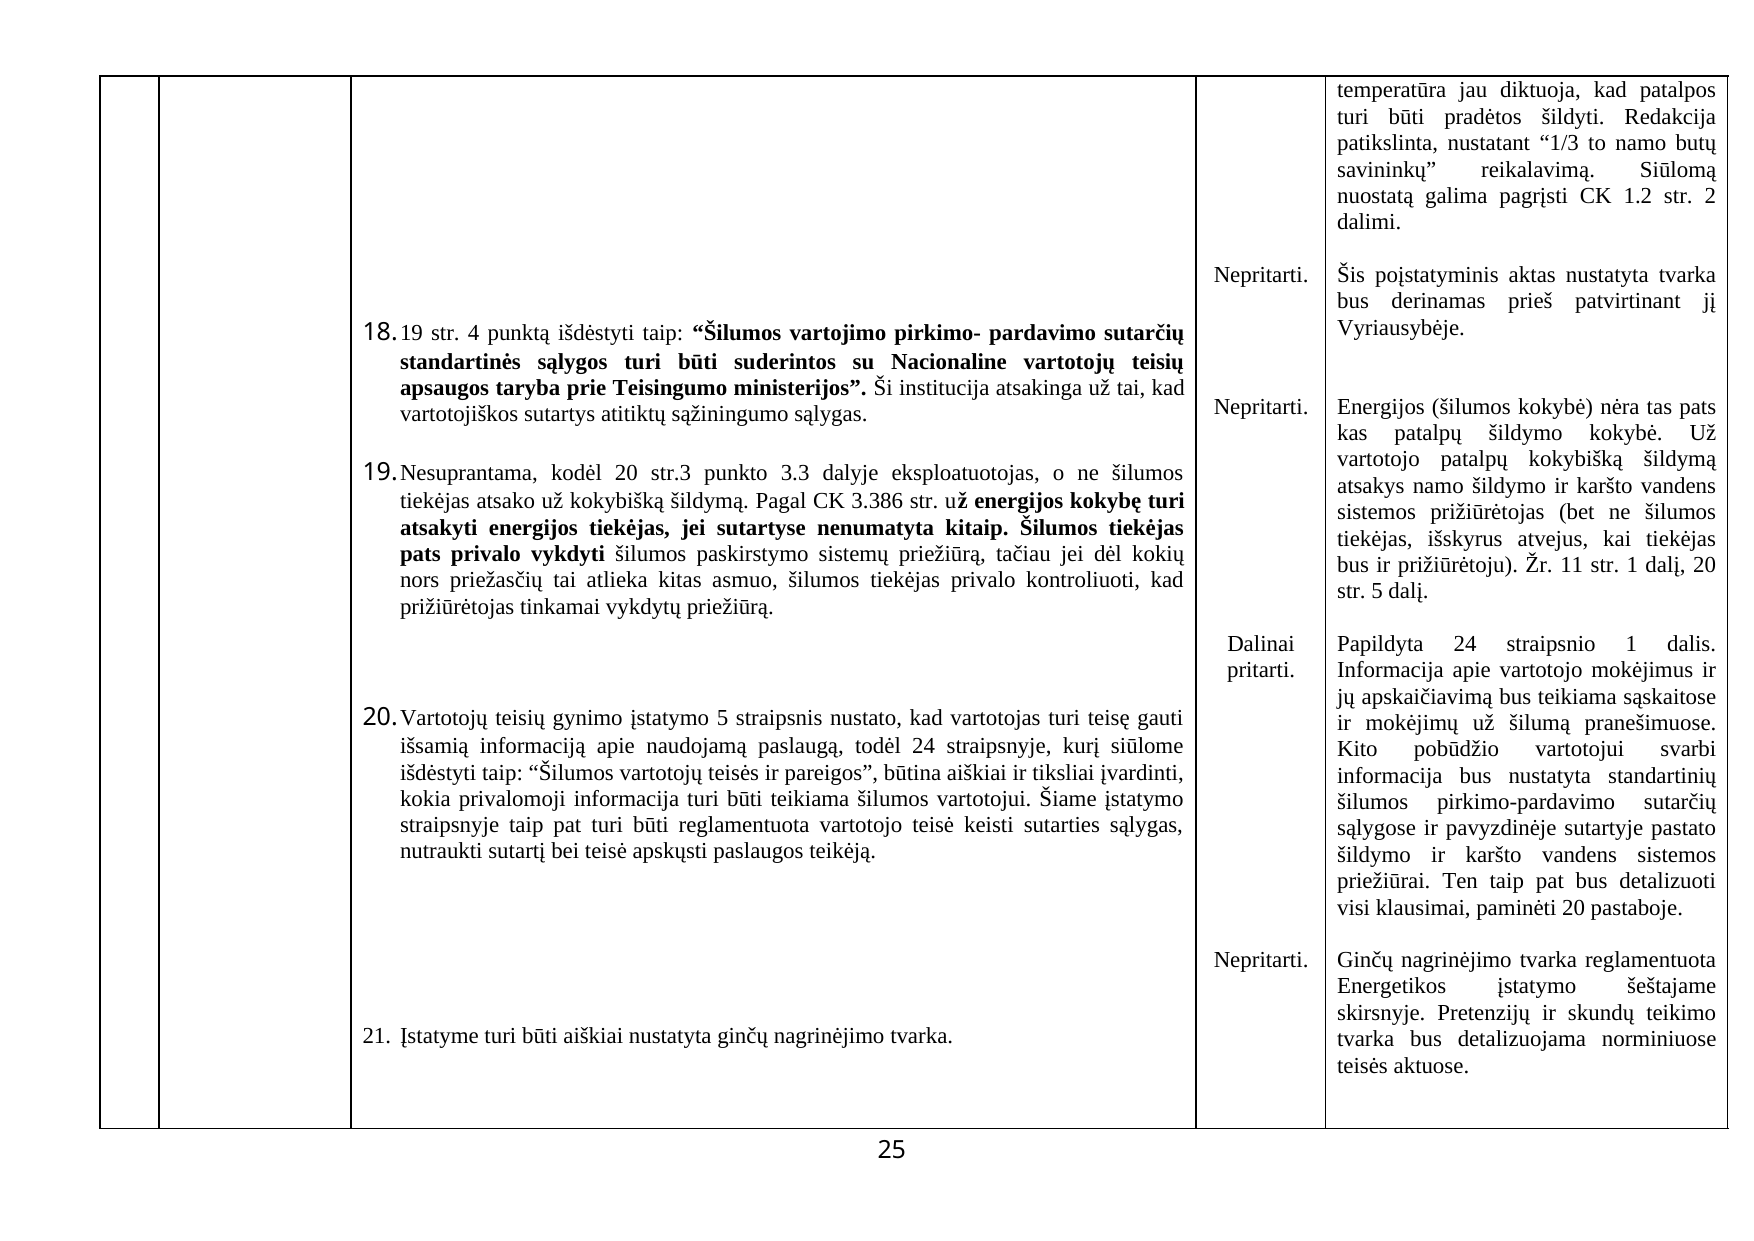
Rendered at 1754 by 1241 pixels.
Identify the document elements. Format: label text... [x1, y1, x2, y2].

table_cell Spaudoje pasirodė informacija, kad Seimas grąžins Vyriausybei pataisyti Šilumos ūkio įstatymo projektą, kadangi iš visuomenės pusės pasirodė prieštaravimai dėl dvinarės kainos, klaidingai vadinamos abonentiniu mokesčiu, įvedimo. Savivaldybės ir šilumos tiekimo įmonės tikisi, kad įstatymo priėmimas nebus stabdomas, kadangi Šilumos ūkio įstatymas gyvybiškai aktualus vartotojams, savivaldybėms ir šilumos tiekėjams.Šiuo metu daugelis labai svarbių vartotojų ir tiekėjų santykių klausimų neišspręsti, jiems trūksta įstatyminio pagrindo. Tai trikdo šilumos tiekimo įmonių darbą, trukdo steigtis daugiabučių namų bendrijoms, delsiama diegti šilumos taupymo priemones. Šilumos ūkio įstatymo projektas buvo rengiamas jau beveik trejus metus, daug kartų svarstytas dalyvaujant įvairių suinteresuotų organizacijų atstovams. Savivaldybių atstovai skambina ir prašo tarpininkauti, kad įstatymo projektas kuo greičiau būtų svarstomas ir priimtas. Įstatymas išspręstų daugelį iki šiolei nesprendžiamų, labai aktualių tiekėjų ir vartotojų santykių klausimų. Visuomenės atstovų ir kai kurių Seimo narių pastabos dėl abonentinio mokesčio įvedimo neturi pagrindo, nes įstatymo projekte net neminima tokia kategorija, kaip abonentinis mokestis ir manome, kad šis klausimas, sukėlęs dalies gyventojų nepasitenkinimą, yra visiškai be reikalo eskaluojamas. Įstatymo projekte rašoma, kad “šilumos ir karšto vandens kainas sudaro energijos ir galios dedamosios”. Minėtos kainos yra įteisintos Valstybinės kainų ir energetikos kontrolės komisijos 1997 m. kovo 27 d. nutarimu Nr.6 patvirtintoje centralizuotos šilumos kainos nustatymo metodikoje. Šioje metodikoje rašoma:”8.3. Juridiniai asmenys ir gyvenamųjų namų bendrijos ir namų savininkai...gali pasirinkti dvinarę arba vienanarę kainą. Taip pat norime atkreipti Jūsų dėmesį, kad asmenys, pasirinkę dvinarę kainą, gaus ne mažesnes kompensacijas, kaip ir esant vienanarei kainai. Taip rašoma “Buto (individualaus gyvenamojo namo) šildymo išlaidų, išlaidų šaltam ir karštam vandeniui kompensavimo gyventojams, turintiems mažas pajamas, įstatymo” 4 straipsnio 3 dalyje (V.Ž., 1999, Nr.36-1062). Prašytume negrąžinti Šilumos ūkio įstatymo projekto Vyriausybei ir nestabdyti jo svarstymo Seimo komitetuose. Šiam mūsų prašymui taip pat pritaria ir jį palaiko Valstybinė kainų ir energetikos kontrolės komisija ir Šilumos tiekėjų asociacija. Karšto vandens tiekimas Įstatymo ketvirtąjį skirsnį būtina papildyti straipsniu „Karšto vandens tiekimas“, kuriame turi būti nurodytos šalto vandens pirkimo sąlygos karštam vandeniui paruošti, nes, perskaičius įstatymo projektą, visiškai neaišku kaip bus parduodamas karštas vanduo. …Nereikia būti specialistu, kad suprastum devinto skirsnio („Šilumos kainos ir tarifai. Sąnaudų apskaita. Investicijos“) 30 straipsnio pirmo punkto nuostatą, kurioje teigiama, kad šilumos ir karšto vandens kainas sudaro šilumos energijos ir galios dedamosios. Tiesa po to lyg tarp kitko pasakoma, kad kainose gali būti ir kitų dedamųjų. Taigi šalto vandens kainos dedamoji gali būti įtraukta į karšto vandens kainą, bet gali ir nebūti. To pasėkoje galima daryti išvadą, kad karštas vanduo gali būti ruošiamas ir tiekiamas vartotojams nesinaudojant šalto vandens tiekimo paslaugomis. Tokių „stebuklų“ dar neteko regėti. Susipažinę su Lietuvos Respublikos Šilumos ūkio įstatymo projektu (2002 10 23), siūlome sekančius papildymus ir pataisymus: 1. Nors įstatymo projekte ir naudojama karšto vandens tiekėjo sąvoka, tačiau įstatyme ji neapibrėžta. Siekiant išspręsti praktikoje neretai iškylantį klausimą, kas atsakingas už nuostolius ir kokybę gaminant karštą vandenį bei atsižvelgiant, kad karšto vandens gamyba ir teikimas yra šilumos ūkio sudėtinė dalis, projekto 2 straipsnyje būtina pateikti karšto vandens tiekėjo sąvoką: Karšto vandens tiekėjas – pastato šildymo ir karšto vandens sistemos eksploatuotojas, parduodantis karštą vandenį vartotojams. Centralizuotai pagaminto karšto vandens tiekėjas yra šilumos tiekėjas. 2. 2 straipsnio 12 punktą papildyti: 12. Pastato šildymo ir karšto vandens sistemos prižiūrėtojas (eksploatuotojas) – fizinis ar juridinis asmuo, atitinkantis nustatytus kvalifikacinius reikalavimus eksploatuoti pastatų šildymo ir karšto vandens sistemas ir teikiantis šių sistemų priežiūros bei šilumos ir karšto vandens tiekimo paslaugas. 3. Įstatymo projekto 2 straipsnio 27 punktą papildyti: 27. Šilumos ūkis – energetikos ūkio sritis, tiesiogiai susijusi su šilumos ir karšto vandens gamyba, perdavimu, tiekimu ir vartojimu. 4. Įstatymo projekto 2 straipsnio 32 punktą išdėstyti taip: 32. Tiekimo-vartojimo riba – vieta šilumos perdavimo vamzdynuose, iki kurios tiekėjas yra atsakingas už šilumos ir (ar) karšto vandens tiekimą. 5. Įstatymo projektą papildyti nauju straipsniu: 13*. Karšto vandens gamybos organizavimas Šaltą vandenį karšto vandens gamybai karšto vandens tiekėjas perka iš šalto vandens tiekėjo. Necentralizuotos karšto vandens gamybos atveju karšto vandens tiekėjas šilumnešį perka iš šilumos tiekėjo. 6. Patikslinti 20 straipsnio 5.3 punktą: 5.3. sutartyse nustatytus šilumos vartotojų patalpų kokybišką šildymą ir tinkamos kokybės karšto vandens pristatymą vartotojams, jeigu šilumos ar karšto vandens tiekėjai į pastato šilumos punktą pristato sutartyse nustatytos kokybės šilumnešį, o centralizuotos karšto vandens gamybos atveju – karštą vandenį. Šilumos įstatymo projekte labai sureikšminamas konkurencijos vaidmuo tarp energijos, kuro tiekėjų bei šilumos gamintojų. Šilumos tiekimo įmonės veikia lokalioje teritorijoje ir turi ryšį su vartotojais toje pačioje teritorijoje sumontuotu šilumos perdavimo tinklu. Atskirais atvejais labai ribotos kuro pasirinkimo galimybės ( pvz. nėra dujotiekio). Vartotojas netenka tokios pasirinkimo laisvės kaip elektros energijos vartotojas. Dėl verslo specifikos ( dideli pradiniai kapitaliniai įdėjimai, ribota veiklos rinka, dideli konkurentų įėjimo į rinką kaštai, mastelio ekonomika), centralizuotas šilumos tiekimo ūkis yra natūrali monopolija. Esant dabartiniai politinei situacijai savivaldybėse, kai dauguma savivaldybių sprendimus priima politiniais motyvais, o nesivadovauja ekonomine logika, šiame straipsnyje nuostata dėl “pagrįstos konkurencijos įteisinimo” gali būti žalinga ir skatinti valdininkų savivalę. Siūlau 1 straipsnio 2 dalies nuostatą 2) išbraukti. Straipsnis 2 Siūlau straipsnį papildyti sąvoka, apibrėžiančia šilumos pirkimo – pardavimo santykius tarp šilumos gamintojo ir šilumos tiekėjo. Straipsnis 3.1 Neaiškus teiginys. Kuro tiekėjai tiesiogiai nekonkuruoja su energijos tiekėjais. Gal norėta apibrėžti konkurenciją tarp centralizuoto šilumos ūkio ir alternatyvių šilumos energijos šaltinių. Siūlau sukonkretinti teiginį bei papildyti 2 Straipsnį energijos bei kuro tiekėjų sąvokomis. Straipsnis 3.2 Nuostata, kad savivaldybių kontroliuojamoms įmonėms nuosavybės teise priklausytų šilumos perdavimo tinklai, kuriais realizuojama ne mažiau 5 GWh per metus šilumos ir ne mažiau kaip 30 procentų gamybos pajėgumų kiekviename tinkle, įskaitant reikalingą šiluminės galios rezervą, pasmerkia savivaldybes ir jų kontroliuojamas įmones eksploatuoti labiausiai nusidėvėjusią šilumos ūkio dalį – šilumos perdavimo tinklą. Šiuo metu daugumos šilumos ūkio įmonių šiluminių trasų techninė būklė yra nepatenkinama, jų amžius vidutiniškai siekia 15 ir daugiau metų. Kai kur nuostoliai trasose iki 30 procentų visos perduodamos energijos. Šio tinklo atnaujinimas ir privalomų 30 procentų šilumos gamybos pajėgumų kiekviename tinkle išlaikymas, įskaitant reikalingą šiluminės galios rezervo priežiūrą ir remontą , pareikalaus žymių investicijų. Šilumos ūkio įmones įmanoma sutvarkyti tik atlikus kompleksinę renovaciją, apimančią šilumos gamybą ir šilumos tiekimą. Dėl blogos finansinės padėties, o taip pat dėl galimų politinių interesų savivaldybės stengsis pirmiausiai patenkinti kai kurių socialinių sluoksnių (mokytojai, medikai) finansinius interesus ir tuo pačiu nepajėgs atlikti šiluminių trasų renovacijos. Reikia tikėtis, kad artimiausiu laikotarpiu šilumos nuostoliai didės ir galutinis vartotojas turės sumokėti už šiluminės energijos nuostolius, o tai lems šilumos tarifo didėjimą. Siūlau nuostatą išbraukti, be to ji prieštarauja įstatymo 1 Straipsnio 1 ir 4 punktams. Straipsnis 4.3 Siūlyčiau tokią šio straipsnio redakciją: “Valstybė (vyriausybė) planuoja bei rekomenduoja savivaldybėms optimalų vietinio biokuro ir atsinaujinančių energijos šaltinių panaudojimą šilumos energijos gamybai.” Straipsnis 8.2 Siūlau išbraukti žodį “gali” ir išdėstyti taip: “Vyriausybė teikia paramą…” arba išbraukti visą punktą. Straipsnis 13.3 Siūlau papildyti punktą ir išdėstyti sekančiai:”Šildymo sezono laikotarpiu butai ir kitos patalpos daugiabučiame name privalo būti šildomi, jeigu to pageidauja bent vienas namo buto savininkas neturintis įsiskolinimų šilumos tiekėjui, o bendras namo įsiskolinimas šilumos tiekėjui neviršija 1/12 už per paskutinius 12 mėnesių tam namui priskaičiuotos piniginės sumos už patiektą šiluminę energiją”. Straipsnis 14.3 Siūlau papildyti punktą ir išdėstyti taip: “Šilumos tiekėjo išlaidas, susijusias su šilumos ir (ar) karšto vandens pateikimo sustabdymu įsiskolinusiam vartotojui, bei išlaidas, susijusias su šilumos ir (ar) karšto vandens pateikimo atnaujinimo vartotojui, pilnai atsiskaičiusiam su šilumos tiekėju, apmoka šis vartotojas.” Straipsnis 20.3 Punktas taisytinas aptariant atvejį kaip bus priimamas sprendimas dėl šildymo ir karšto vandens sistemos eksploatuotojo, jeigu nebūtų daugiabučių namų savininkų bendrijos, o būtų paskirtas administratorius. Straipsnis 30.5 Siūlau punktą išdėstyti taip: “Derindama ir nustatydama bazines kainas, Komisija taiko ne didesnę kaip 9 procentų pelno maržą. Sąvoka “Atsakomybės riba”. Siūlome ją keisti taip: Tiekimo-vartojimo riba – tiekėjo ir vartotojo įrenginių nuosavybės atskyrimo vieta, jei jų tarpusavio sutartyse nenumatyta kitaip. Ši sąvoka, jeigu ji priimtina, turėtų būti vartojama tolimesniame Įstatymo projekto tekste vietoje sąvokos “atsakomybės riba”. Sąvoka “Karštas vanduo”. Vandens temperatūrą neturėtų nustatyti Vyriausybė ar dar kas nors, kadangi šioje srityje yra priimti tarptautiniai higieniniai standartai, kuriuos atkartoja ir mūsų šalyje galiojančios higienos normos. Nesilaikant šių normų galimi susirgimai, kaip daugeliui girdėta legionierių liga. Siūloma formuluotė: Karštas vanduo – geriamasis vanduo, pašildytas iki higienos normomis nustatytos temperatūros, naudojamas buityje bei specialių jo parametrų nereikalaujančiuose technologiniuose procesuose. Sąvoka “Kogeneracinė jėgainė”. Projekte pateikiamas kogeneracinės jėgainės apibrėžimas yra netinkamas, kadangi kogeneracinė jėgainė visų pirma yra technologinių įrenginių visuma. Tokias jėgaines, kaip dabar kompresorines stotis, ateityje turės stambesnės įmonės ar net didelės gydymo ar kitokios paskirties įstaigos, todėl šių žodžių deriniu apibudinti instituciją (įmonę) nepriimtina. Dėl to ir dėl dabar galiojančios techninės sampratos apie kogeneracinę jėgainę siūlome tokį šios sąvokos apibrėžimą: Kogeneracinė jėgainė – technologinių įrenginių kompleksas, skirtas bendrai elektros ir šilumos gamybai. Šiuo įstatymu reglamentuojančioje veikloje kogeneracinės jėgainės pagamintos energijos dominuojančia dalimi laikoma šiluma. Kadangi šiame apibrėžime nelieka sąvokos “kombinuotoji elektros energijos ir šilumos gamyba”, todėl ją siūlome išbraukti iš sąvokų sąrašo (poz. 6). Šiame apibrėžime antrasis sakinys įrašytas, siekiant išvengti piktnaudžiavimo dėl ateityje kogeneracijai numatomos tiekti paramos iš Europos Sąjungos ir respublikinių fondų, nes tokių bandymų kitose šalyse jau yra. Sąvoka “Kombinuotoji elektros energijos ir šilumos gamyba” Siūloma išbraukti (paaiškinimą žr. aukščiau, prie sąvokos “Kogeneracinė jėgainė”.) Sąvoka “Šilumos vartotojo pastato šildymo būdas” Siūloma šią sąvoką išbraukti, kadangi yra kita sąvoka “šildymo būdas” (žr. 15 poz.) , reiškianti tą patį. Be to visiškai nesuprantama, kodėl rašoma “šilumos vartotojo pastato” šildymo būdas, nes svarbu yra aplamai pastato šildymo būdas. Iš kitos pusės žiūrint, kiekvienas pastatas yra šilumos vartotojas, todėl to pabrėžti nėra reikalo. Sąvoka “Pastato šildymo ir karšto vandens sistema” Inžinerinėje praktikoje yra ne tik šildymo ir karšto vandens sistemos, bet ir kitos (vėdinimo, oro kondicionavimo) sistemos, kurios vartoja šilumą. Jų eliminavimas gali sukelti juridinių problemų, todėl siūlome išplėsti šią sąvoką ir apjungti visas minėtas sistemas bendru pavadinimu “pastato šilumos vartojimo sistema”. Tai labiau atitiktų CK 4.82 p. išdėstytus teiginius. Šios sąvokos apibrėžime siūlome padaryti redakcinius pakeitimus. Čia ir kitur, kai kalbama apie karšto vandens gamybą, siūlome rašyti karšto vandens ruošimas, nes taip priimta apibrėžti vandens sušildymo procesą tiek techninėje tiek bendrinėje kalboje. Taip pat, čia ir kitur, reikėtų atsisakyti žodžio “perdavimas” ir vartoti “tiekimas”. Siūloma formuluoti taip: Pastato šilumos vartojimo sistema – techninė sistema skirta pastato patalpų šildymui, vėdinimui, oro kondicionavimui, karšto vandens ruošimui ir tiekimui ar kitiems tikslams tenkinti. Ją sudaro šilumos vartotojo patalpų techninė įranga kartu su funkcionaliai susijusia bendrojo naudojimo įranga. Antrasis sakinys leidžia aiškiau suderinti šio įstatymo ir CK nuostatas dėl bendrojo naudojimo įrangos. Jeigu būtų priimtas šis siūlymas, reikėtų ne tik čia, bet ir kitur įrašyti “šilumos vartojimo sistema” vietoje “šildymo ir karšto vandens sistema”. Sąvoka “Šilumos perdavimas” Vietoje žodžio “perdavimas” siūloma vartoti žodį “tiekimas”. Šiluminėje technikoje , kai sakoma “šilumos perdavimas”, suprantama, kad kalbama apie vieną iš šilumos mainų būdų. Pavyzdžiui,sakoma: šilumos perdavimas per šilumokaičio sienelę” ir pan. Šio Įstatymo projekte tekste taip pat labai dažnai yra vartojamas žodis “tiekimas”, todėl nereikėtų jo kai kur atsisakyti Geriausia tą patį reiškinį vadinti vienodai. Sąvoka “Šilumos perdavimo tinklas” Sąvoka “....perdavimo tinklas” keistina dėl to, kad žodis “perdavimas” čia naudojamas ne pagal priimtą terminologiją ir taip pat todėl, kad CK septinto skirsnio “ Energijos pirkimo – pardavimo sutartys” 6.383 yra sąvoka “energijos tiekimo tinklas”, todėl mes turime turėti būtent tokios sąvokos apibūdinimą. Tai svarbu ir CK 6.387 atžvilgiu, nes “ …už …tinklų, …prietaisų … būklę bei saugų naudojimą atsako … tiekimo įmonė”. Be to, siūloma atsižvelgti į statybos techniniame reglamente “Šilumos tiekimo tinklai ir šilumos punktai” jau esamą formuluotę ir ją priimti tokią: Šilumos tiekimo tinklas – kompleksas įrenginių, susidedančių iš vamzdynų, uždaromųjų ir reguliuojamųjų įtaisų , siurblių, kontrolės ir matavimo prietaisų bei kitų elementų, kuriais šilumnešis iš šilumos šaltinio tiekiamas ir skirstomas vartotojams Sąvoka “Šilumos tiekimas” Sąvokos apibrėžime naudojamas žodis “pristatymas” , kalbant apie šilumą, netinkamas. Galima pristatyti ką nors, kas turi matmenis, pavyzdžiui, litrą vandens, toną anglies ir panašiai, tačiau visuomet sakome “patiekė 3 tūkstančius m3 gamtinių dujų” ir t.t. Todėl čia ir kitur žodį “pristatyti”, kai kalbama apie šilumą ar karštą vandenį, vertėtų keisti žodžiu “tiekti”. 1. Vartotojų teisės Įstatymo straipsnis nurodantis Įstatymo tikslus deklaruoja, kad jis gina vartotojų teises. Tačiau specifiniai straipsniai nurodo, kad pastatų šildymo energijos šaltinius nustato Savivaldybė per miesto Plėtros Planą, ir kad vartotojas norintis atsijungti nuo centralizuotai teikiamos šilumos sistemos turi tik teisę duoti Prašymą. Savivaldybė turi teisę duoti neigiamą atsakymą net tris metus. Demokratinėse valstybėse, kuriose rinkos ekonomika turi dideli vaidmenį, visuomeninės paslaugos kaip visuomeninis transportas, telefonas, elektra, kabelinė televizija, šildymas, ir t.t. yra suteikiama už nustatytą kainą ir vartotojas turi neribotą teisę pirkti arba nepirkti. Tai nereiškia, kad miestai neturi Plėtros Planų, tačiau tie Planai yra sudaromi atsižvelgiant į vartotojų pasirinktas kryptis. Paslaugos, kurios neturi rinkos paklausos miršta, o tos kurios turi paklausą plečiasi. Šilumos įstatymo projekte yra visiškai priešingai: vartotojas turi paklusti Centrinio Planavimo diktatui. Jis ne tik neturi teises pasirinkti šilumos energijos šaltinį, bet net neturi teises gauti normalią sąskaitą: nurodyta kad jis gauna tik "mokėjimo pranešimą", o jeigu nori gauti sąskaitą už tai turi mokėti papildomą mokestį. Įstatymo projekte yra ir daug kitų vartotojo teisių pažeidimų nustatant mokėjimo už paslaugas grafiką, reikalaujamą "išpirką" norint atsijungti (kaip baudžiavos laikais norint tapt laisvu miestelėnu), iki to kad net šildymo sezoną privatiems pastatams (daugiabučiams) nustato meras savo įsakymu nors tai prieštarauja daugiabučių namų įstatymo nuostatoms. Įstatymo projekte nėra jokiu įpareigojimų energetikos tiekėjams (elektros ir dujų tinklams) daugiabučiuose pastatuose teikti tiek galingumo kiek reikia patenkinti gyventojų poreikius. Apie tai plačiau komentuojama po "konkurencijos" antrašte. 2. Konkurencija Įstatymo projektas deklaruoja, kad vienas iš įstatymo tikslų yra "įteisinti pagristą konkurenciją". Tačiau projekto straipsniuose yra nurodyta, kad Savivaldybė nustato zonas šildymo būdams (7 str.), organizuoja tiekimą (9 str.). Kadangi centrinio šildymo, elektros, ir dujų paskirstymo tinklai yra Savivaldybės kontrolėje, tai akivaizdu kad iš tiesu nėra jokios konkurencijos tarp energetikos tiekėju jeigu vartotojas neturi teises pasirinkti ir tiekėjai nėra įstatymiškai įpareigoti atvesti iki buto įvadinio elektros skaitliuko tiek pajėgumo, kad buto savininkas galėtu savo butą apšildyti ir karštą vandenį paruošti naudodamas elektros energiją, jeigu jis to norėtu. Papildomai dar reikia pastebėti, kad įstatymo projekte yra nurodyta kad buto savininkas atsijungęs nuo centrinio šildymo privalo mokėti "rezervines galios mokesti". Tai aiškiai ne konkurenciją skatinantis nuostatas bet konkurenciją draudžiantis žingsnis panaudojant nepriimtinus metodus. Suprantama, kad buto savininkas atsijungęs nuo centrinio šildymo privalo mokėti už bendro naudojimo patalpų šildymą,(tai nustato 22 str.), tačiau kodėl jis privalo dar papildomai mokėti kažkokį "rezervines galios mokestį", kurio nustatymas yra įstatyme net neapibrėžtas? 3. Atsakomybė Viešojo administravimo srityje yra priimta, kad tie, kurie perka apmokamas paslaugas bent kartą per metus gautų auditu patvirtintą finansinę apskaitą iš paslaugų tiekėjo. Įstatymo projekte yra deklaruojama, kad vienas iš įstatymo tikslų yra "didinti efektyvumą". Tačiau projekte visiškai nieko nekalbama apie specifinius įpareigojimus tiekėjui duoti finansinę apskaitą vartotojams, arba nustatytas ribas kiek iš vartotojo sumokėtų mokesčių privaloma investuoti gerinant šilumos trasų terminę izoliaciją, kokį procentą galima išleisti ant "administracinių išlaidų", arba kiek kombinuotos gamybos (elektra ir šiluma) išlaidų turi būti priskirta elektros komponentui ir kiek šilumai. Be tokių specifinių kriterijų yra per daug plačios galimybės manipuliuoti skaičiais šilumos vartotojų nenaudai. Bendrai paėmus įstatymo projektas kalba tik apie vartotojo atsakomybę mokėti, bet nieko nekalba apie tiekėjo atsakomybę vartotojui. Gaunasi įspūdis, kad projekto autoriai buvo šilumos ūkis ir Vilniaus savivaldybė, nes visas projektas akcentuoja tik jų interesus. 4. Papildomos pastabos Įstatymo projekte yra naudojama išraiška "jungtines veiklos sutarties partneriai". Tai teisiškai netikslu: daugiabučio namo butų savininkai sudarydami jungtinės veiklos sutartį neįsipareigoja kaip "partneriai". Partnerystės sutartis verslo tikslais reškia, kad kiekvienas partneris teisiškai atsako už kiekvieno kito partnerio veiksmus ir finansinius įsipareigojimus (nebent partnerystės sutartyje yra nustatyta kitaip). Tuo tarpu daugiabučiame pastate atskirų patalpų savininkai kiekvienas atsako už save. Projekto 20 straipsnis nurodo kad pastato šildymo sistemos eksploatuotojas "remontuoja šilumos ir karšto vandens apskaitos prietaisus" bei "paskirsto pastate suvartotą šilumos kiekį vartotojams". Tai nepriimtina: apskaitos prietaisų priežiūra yra tiekėjo atsakomybė. Sąskaitų išdavimas yra taip pat tiekėjo atsakomybė panaudojant paskirstymo formulę, kurią nustato savininkai paprasta balsu dauguma vadovaujantis Daugiabučių Namų Bendrijų Įstatymo nustatyta tvarka. Įstatymo projekte vartotojų teisėms apsaugoti nėra tinkamo mechanizmo: projektas nurodo, kad Valstybinė Konkurencijos ir Vartotojų Teisių Gynimo Tarnyba turi tik teisę gauti informaciją ir teikti pasiūlymus Savivaldybei. Tai nepriimtina, nes paslaugų tiekėjas negali būti ir vartotojų teisių gynėjas. Įstatymas turėtu Valstybinei konkurencijos ir Vartotojų Teisių Gynimo Tarnybai suteikti autoritetą spręsti visus ginčus tarp Savivaldybes/šilumos/energetikos tiekėjo ir vartotojo, ir nustatyti, kad Tarnybos sprendimai yra privalomi visoms pusėms. Energetikos Kainų Kontrolės Komisija turi atsakomybę autoritetingai kalbėti apie kainas. Apie konkurenciją ir vartotojų teises turi turėti pilnus įgaliojimus Vartotojų Teisių Gynimo Tarnyba. Pakeisti 20 str. 4-os dalies formuluotę ir išdėstyti ją taip: 4. Šilumos tiekėjas gali būti ir daugiabučio namo, kurio butų ir kitų patalpų savininkams jis tiekia šilumą, šildymo ir karšto vandens sistemos eksploatuotojas, jeigu savininkai taip nusprendžia. Šiuo atveju daugiabučio namo šildymo ir karšto vandens sistemos eksploatavimo sutartis sudaroma atskirai nuo šilumos ir karšto vandens vartojimo pirkimo pardavimo sutarčių. Papildyti 24 str. 3-ia dalimi ir suformuluoti ją taip: Sutartyse nustatyta tvarka reikšti pretenzijas šilumos ir karšto vandens tiekėjui už patiektą nekokybišką šilumą ar karštą vandenį. Asociacija “Lietuvos butų ūkis” išnagrinėjo šilumos įstatymo projektą ir siūlo: 3 straipsnis. Konkurencija šilumos ūkyje. Sąvoka „karšto vandens tiekėjas“ įstatymo projekto 2 straipsnio sąvokose nėra išaiškinta, todėl šios sąvokos naudojimas yra neaiškus. 20 straipsnis. Pastatų šildymo ir karšto vandens sistemų priežiūra. Vadovaujantis Civilinio kodekso 4.84 straipsniu, jeigu butų ir kitų patalpų savininkai neįsteigia bendrijos arba nesudaro jungtinės veiklos sutarties, skiriamas bendrojo naudojimo objektų administratorius, kuris administruoja šio kodekso 4.240 straipsnio pagrindu. Administratorius privalo valdyti, tinkamai prižiūrėti, remontuoti ir kitaip tvarkyti bendrojo naudojimo objektus, inžinerinę įrangą, tame tarpe ir šildymo bei karšto vandens sistemas. Vadovaujantis Lietuvos Respublikos Vyriausybės 2002 m. gegužės 22 d. nutarimu Nr. 752 patvirtintais administravimo nuostatais, administratorius vykdo bendrojo naudojimo objektų nuolatinę priežiūrą. Jis taip pat turi teisę samdyti kitą įmonę, bet ne šilumos tiekėjas tai vykdo. Šio straipsnio p. 2 nuostatos prieštarauja Civilinio Kodekso ir minėto nutarimo nuostatoms. Bendrojo naudojimo objektai (tame tarpe inžinerinė įranga) – tai butų savininkų bendroji dalinė nuosavybė. Tiekėjui priklauso prekės tiekimo (pardavimo) funkcijos, bet ne butų savininkų turto priežiūra prievartos būdu. Šios nuosavybės valdymas nustatytas Civilinio Kodekso 4.82, 4.84 ir 4.85 straipsnių nuostatomis. Priežiūrą vykdančios įmonės yra sudarę su butų savininkais bendrajai inžinerinei įrangai prižiūrėti sutartis nuo 1991 m., o tai reiškia, kad butų savininkai yra išreiškę valią dėl bendrojo naudojimo inžinerinės įrangos naudojimo, išlaikymo. Sprendimai dėl bendrojo naudojimo objektų valdymo ir naudojimo priimami savininkų balsų dauguma, bet ne tiekėjo nuorodomis. Įvertinus vartotojų interesus ir teises, butų savininkai patenka į monopolistų rankas, kai pats tiekėjas parduoda ir pats reguliuoja tiekimo sistemas daugiabučiame name, nelieka jokios kontrolės. Visada teisus bus tiekėjas, kuris suinteresuotas parduoti kuo daugiau šilumos energijos. Niekas nesugebės apginti vartotojų (buitinių abonentų) interesų. 4 punkto „pristatymo sutarties“ sąvoka neaiški. Turėtų būti vartojimo pirkimo – pardavimo sutartis tarp tiekėjo ir vartotojo. 28 straipsnis. Savavališkas atsijungimas. Šilumos vartotojai, kurie savo įrenginius atjungia nuo šilumos tiekimo sistemos, pažeisdami šio Įstatymo nustatytą tvarką, išlieka šios sistemos tiekiamos šilumos vartotojais. Jeigu vartotojas atsijungė savo įrenginius ir naudojasi kitu šildymo būdu, nevartoja šilumos energijos, jos neperka, o vartoja kitą šilumos rūšį, jis ir yra vartojamos šilumos vartotojas. Koks tikslas jį laikyti šios sistemos vartotoju, jei nesinaudojama paslauga arba preke, tokiomis nuostatomis pažeidžiamos vartotojų teisės. Už vartotojų savavališkus veiksmus galima būtų administracinėmis baudomis bausti, bet ne laikyti prievarta vartotojais. Įstatymo projektas prieštarauja Civilinio Kodekso 4.72 –4.92 straipsnių nuostatoms ir kitiems norminiams dokumentams, todėl prašome atsižvelgti į išdėstytas pastabas bei pasiūlymus ir pakeisti arba patikslinti minimus įstatymo projekto straipsnius. Teikiame šias pastabas ir pasiūlymus: Pastebime, kad nėra išlaikyta logiška teisinio dokumento struktūra - nurodžius pagrindinius įstatymo tikslus, vėliau reikėtų dėstyti kiekvieno tikslo įgyvendinimo metodiką. Iš 6 paminėtų tikslų detalizuotas tik 2-as punktas - “pagrįstos konkurencijos įgyvendinimas šilumos ūkyje”. Visiškai nėra aprašyta, kaip bus ginamos šilumos vartotojų teisės, kokia valstybinė institucija vykdys šilumos sektoriaus valstybinę kontrolę, kokia tvarka bus nagrinėjami vartotojų skundai. Įstatymo projektas neatitinka LR Vyriausybės 2001 m. gruodžio 3 d. nutarimu Nr. 1439 patvirtintai LR šilumos įstatymo koncepcijai, kurios 6 p. nustato, kad šilumos ūkio įstatyme “Numatoma praplėsti šilumos vartotojų teises, suteikti jiems daugiau laisvės ir galimybių rinktis”. Nors 1 str. 1 dalis nustato, jog šilumos įstatymas turėtų reglamentuoti šilumos ūkio subjektų santykius su vartotojais, tarpusavio ryšius ir atsakomybę, tačiau įstatymo projekte nėra nustatyti šilumos tiekėjų įsipareigojimai šilumos vartotojams ir atsakomybė už jų nesilaikymą ar netinkamą sutarčių vykdymą ir kt., o tai pažeidžia sutarties šalių teisių ir pareigų pusiausvyrą, kuri yra nesąžininga vartotojo atžvilgiu (CK6.188 str). Įstatymo projektas nenustato reikalavimų šilumos (paslaugos) kokybei. Siūlome įvardinti konkrečią įstaigą ( t.y. Valstybinę kainų ir energetikos komisija), kuri nustatys tokius reikalavimus bei vykdys jų kontrolę. Siūlome 1 straipsnio 2 dalies 1 punktą išdėstyti taip: Užtikrinti patikimos ir kokybiškos paslaugos tiekimą šilumos vartotojams. Vartotojui aktualu ne pats procesas, bet rezultatas. 1 str. 2 dalies 2 punktą siūlome išdėstyti taip: Konkurencijos ir privataus kapitalo dalyvavimo skatinimas ekonominiam efektyvumui didinti, kadangi ir pagrindinis teisės aktas energetikos sektoriuje – Energetikos įstatymas, numato šiuos ekonominio efektyvumo skatinimo būdus. Paskutinėje Šilumos ūkio įstatymo redakcijoje siūloma riboti konkurenciją šilumos sektoriuje savivaldybių šilumos ūkio plėtros planais. Tai prieštarauja ne tik Energetikos įstatymo, Konkurencijos įstatymo , bet ir LR Konstitucijos 46 str. 4 dalies nuostatoms, kurios draudžia monopolizuoti gamybą ir rinką bei saugo sąžiningos konkurencijos laisvę. Siūlome papildyti 2 str. sąvokų aprašymą šiomis sąvokomis: Šilumos ūkio subjektai, šilumos vartotojų teises ginančios organizacijos, bendro naudojimo objektų administratorius. Šilumos ūkio subjektu taip pat turi būti įvardintas ir šilumos ūkio veiklos užsakovas – vartotojas, kurio interesus atstovauja vartotojų organizacijos. Šilumos vartotojų teises ginančios organizacijos – tai nevyriausybinės vartotojų organizacijos, ginančios šilumos vartotojų interesus. Kadangi 5 straipsnio pavadinimas visai neatspindi išdėstyto teksto turinio, šio straipsnio pavadinimą siūlome išdėstyti taip: Šilumos vartotojų interesus atstovaujančių organizacijų teisės. 5 str. dalys turėtų būti šios: 1 dalis. Šilumos vartotojų teises ginančios organizacijos bei institucijos turi teisę gauti iš šilumos tiekėjų informaciją apie šilumos tiekėjo veiklą, susijusią su vartotojų teisių gynimu. (Pateikta redakcija suteiks teisę iš šilumos tiekėjų gauti informaciją apie vartotojų nusiskundimus, kurie turi būti fiksuojami pačioje įmonėje). 2 dalis. Savivaldybių kontroliuojamose šilumos tiekimo įmonėse sudaromos stebėtojų tarybos. Šilumos tiekėjas pasiūlo šilumos vartotojų teises ginančioms organizacijoms ir institucijoms skirti savo atstovus į šių įmonių stebėtojų tarybas. (Įstatyme reikėtų minėti realias institucijas, o ne menamas. Šiuo metu tokios stebėtojų tarybos nėra įteisintos). 3dalis. Nacionalinės šilumos vartotojų organizacijos dalyvauja Šilumos tarybos veikloje. Tai vartotojų organizacijų – šilumos ūkio subjekto, teisė. 4dalis. Vartotojų organizacijos dalyvauja savivaldybių šilumos ūkio plėtros planų rengime. Jei nepavyks išvengti šių planų, tai labai svarbu, kad ir vartotojų organizacijos savivaldybių lygyje atstovautų vartotojų interesus rengiant šiuos planus. 6 straipsnio aprašymas, kuriame nurodoma, kas bus kviečiamas dalyvauti Šilumos tarybos darbe, lieka nesuprantama, kas yra institucijos, tiesiogiai susijusios su šilumos ūkiu. Siūlome aiškiai įvardinti, kad tarybos darbe dalyvaus šilumos ūkio subjektai. 7 str. 4 punkto žodžius “šilumos vartotojai” būtina pakeisti į “šilumos vartotojų teises ginančios organizacijos”. 4 skirsnio 9 str.žodį “organizuoja” siūlome pakeisti į”užtikrina”. 12 str.3 punktą siūlome suderinti su Buhalterinės apskaitos pagrindų įstatymo nuostatomis, nesuteikiant savivaldybėms teisės vietoje sąskaitų gyventojams siųsti pranešimus. Tai labai svarbi sąlyga, leidžianti vartotojams kontroliuoti pateikiamų sumų skaidrumą. 13 str. 3 punkto žodžius “bent vienas” būtina pakeisti į “paprasta dauguma”. 19 str. 4 punktą išdėstyti taip: “Šilumos vartojimo pirkimo- pardavimo sutarčių standartinės sąlygos turi būti suderintos su Nacionaline vartotojų teisių apsaugos taryba prie Teisingumo ministerijos”. Ši institucija atsakinga už tai, kad vartotojiškos sutartys atitiktų sąžiningumo sąlygas. Nesuprantama, kodėl 20 str.3 punkto 3.3 dalyje eksploatuotojas, o ne šilumos tiekėjas atsako už kokybišką šildymą. Pagal CK 3.386 str. už energijos kokybę turi atsakyti energijos tiekėjas, jei sutartyse nenumatyta kitaip. Šilumos tiekėjas pats privalo vykdyti šilumos paskirstymo sistemų priežiūrą, tačiau jei dėl kokių nors priežasčių tai atlieka kitas asmuo, šilumos tiekėjas privalo kontroliuoti, kad prižiūrėtojas tinkamai vykdytų priežiūrą. Vartotojų teisių gynimo įstatymo 5 straipsnis nustato, kad vartotojas turi teisę gauti išsamią informaciją apie naudojamą paslaugą, todėl 24 straipsnyje, kurį siūlome išdėstyti taip: “Šilumos vartotojų teisės ir pareigos”, būtina aiškiai ir tiksliai įvardinti, kokia privalomoji informacija turi būti teikiama šilumos vartotojui. Šiame įstatymo straipsnyje taip pat turi būti reglamentuota vartotojo teisė keisti sutarties sąlygas, nutraukti sutartį bei teisė apskųsti paslaugos teikėją. Įstatyme turi būti aiškiai nustatyta ginčų nagrinėjimo tvarka. Įstatymo projektą siūlome derinti su Nacionaline vartotojų teisių apsaugos taryba, o nuostatas dėl sąžiningos konkurencijos šilumos ūkyje prašome teikti derinti LR Konkurencijos tarybai. 1. Įstatymo projekto 11 str. 2 dalis nustato ribą iki kurios šilumos tiekėjas turi patiekti šilumą. („Atsakomybės riba tarp šilumos tiekėjo ir šilumos vartotojo nustatoma šilumnešio padavimo ir grąžinimo vamzdynų vietose, kuriose pirma uždaromoji armatūra, atskirianti pastato šilumos punktą nuo šilumos įvado, yra sujungta su šilumnešio padavimo ir grąžinimo vamzdynais šilumos vartotojo pusėje. Sutartimis gali būti nustatytos kitos atsakomybės ribos“). Ši nuostata prieštarauja jau priimto Energetikos įstatymo 12 str. 1 dalies nuostatai, nustatančiai, jog energijos tiekimas, perdavimas, skirstymas turi būti vykdomas „iki patiektos energijos apskaitos prietaiso sujungimo su vartotojo sistema vietos“. Antras 11 str. 2 dalies sakinys leistų šilumos tiekimo įmones reketuoti gyventojus ir nustatyti bet kokią atsakomybės ribą. Siūlome tokią 11 str. 2 dalies redakciją: „2. Atsakomybės riba tarp šilumos tiekėjo ir šilumos vartotojo nustatoma šilumnešio padavimo ir grąžinimo vamzdynų vietose ties pirma uždaromąja armatūra už patiektos energijos apskaitos prietaiso sujungimo su vartotojo sistema vietos. Sutartimis gali būti nustatytos kitos atsakomybės ribos, tačiau ją perkeliant tik į vartojo pusę“. 2. 15 straipsnio 1 dalis nustato atsakomybę už apskaitos prietaisus. (“Šilumos tiekėjas įrengia komercinius šilumos ir karšto vandens apskaitos prietaisus, užtikrina jų tvarkingą techninę būklę, reikalaujamą matavimų tikslumą ir organizuoja patikrą, jeigu sutartyse nenustatyta kitaip”). Ši nuostata yra nekonkreti ir parengia įstatyminį pagrindą šilumos tiekėjams reikalauti iš vartotojų apmokėti čia išvardintas išlaidas, juo labiau kad antroji sakinio dalis visiškai paneigia pirmąją. Siūlome tokią 15 straipsnio 1 dalies redakciją: „1. Šilumos tiekėjas savo lėšomis įrengia komercinius šilumos ir karšto vandens apskaitos prietaisus, užtikrina jų tvarkingą techninę būklę, reikalaujamą matavimų tikslumą ir organizuoja patikrą“. 3. 18 straipsnis nustato šilumos pirkimo pardavimo sutarčių sudarymą. 2 straipsnio dalis nustato, kad „Šilumos pirkimo-pardavimo sutartis gali būti sudaroma tarp šilumos tiekėjo bei butų ir kitų patalpų savininkų bendrijos“, tačiau nenurodoma, kieno iniciatyva. Toks neapibrėžtumas sudaro sąlygas šilumos tiekėjui reikalauti nustatyti šilumos tiekimą tik per bendrijas, nesudarant jokių sutarčių su butų savininkais. Jeigu tuo atveju už šilumą įsiskolintų bendrijos narys, tai su juo turėtų bylinėtis ne šilumos tiekėjas, o įsiskolinusiojo kaimynai. Kad visas namas nebūtų atjungtas nuo šilumos tiekimo, įsiskolinusio buto skolas turės padengti jo kaimynai. Tai labai palanki tiekėjams įstatyminė norma, bet diskriminacinė sąžiningų gyventojų atžvilgiu. Siūlome 18 str. 2 dalį išdėstyti taip: „Šilumos pirkimo-pardavimo sutartis patalpų savininkų prašymu gali būti sudaroma tarp šilumos tiekėjo bei butų ir kitų patalpų savininkų bendrijos arba namo bendrojo naudojimo objektams valdyti sudarytos jungtinės veiklos sutarties partnerių įgalioto asmens. Šiuo atveju sutartyje nustatoma viso name suvartoto šilumos kiekio paskirstymo (išdalinimo) butų ir kitų patalpų savininkams tvarka“. 4. 20 straipsnio 1 dalis nustato pastatų šildymo ir karšto vandens eksploatavimo tvarką. („Prie šilumos tiekimo sistemos prijungtų daugiabučių namų šildymo ir karšto vandens sistemas turi eksploatuoti butų ir kitų patalpų savininkų pasirinktas eksploatuotojas. Kai pastato šildymo ir karšto vandens sistemos eksploatuotojas yra bendrija, jungtinės veiklos sutartimi namo bendrojo naudojimo objektams prižiūrėti įgaliotas asmuo arba administratorius, jie privalo turėti nustatytus kvalifikacinius reikalavimus eksploatuoti pastatų šildymo ir karšto vandens sistemas.“). Tokia nuostata yra nekonkreti ir pareikalaus iš gyventojų papildomų lėšų (mokėjimų) samdantis specializuotas įmones. Manome, kad patiems namo savininkams turi būti suteikta teisė pasirinkti savo sistemos eksploatavimo būdą bei priemones. Iš kitos pusės yra problema, kad visi daugiabučiai namai (jų skaičius šalyje skaičiuojamas dešimtimis tūkstančių) turės pulti ieškoti eksploatuojančių įmonių (šiuo metu reikalaujamus leidimus turi tik nedidelis įmonių skaičius. Leidimus joms išduoda Valstybinė energetikos inspekcija). Tokio reikalavimo iki šiol nebuvo ir tai būtų dar vienas „apynasris“ gyventojams. 29 straipsnis iš viso užkerta kelią eksploatuoti savus tinklus fiziniams asmenims ir turėtų būti išbrauktas iš įstatymo (leidimus verslui reglamentuoja Energetikos įstatymas). Siūlome 20 str., 1 dalį išdėstyti taip: „1. Prie šilumos tiekimo sistemos prijungtų daugiabučių namų šildymo ir karšto vandens sistemas eksploatuoja butų ir kitų patalpų savininkai ar jų pasirinktas eksploatuotojas. Daugiabučių namų gyventojams pageidaujant, daugiabučių namų šildymo ir karšto vandens sistemas eksploatuoja šilumos tiekimo įmonės“. 5. 31 straipsnio 1 dalis reglamentuoja maksimalių šilumos suvartojimo normų nustatymą daugiabučių namų butų šildymui. Tokia nuostata lyg ir būtų gera, jeigu nebūtų čia pat duodamos išimtys ir būtų išbaigta. Šildymo sistemos yra įrengtos pagal projektus, vadinasi visos jos atitinka nustatytus reikalavimus. Tačiau daugelyje namų nėra ir dar daug metų nebus automatinio efektyvaus šilumos reguliavimo, o tas sudaro galimybę (ne tik galimybę, bet taip ir yra realiame gyvenime) šilumos tiekėjams neefektyviai reguliuoti šilumą ir reikalauti už tai gyventojus apmokėti. Šalyje žiemos paskutiniu metu nėra atšiaurios, viršutinės šilumos suvartojimo normos nustatomos šalčiausiam laikotarpiui, todėl patalpos dėl tokio reguliavimo (įstatyminio) labai dažnai perkaitinamos ir niekas negali priversti šilumos tiekėjų šildyti mažiau! Siūlome 31 str. 1 dalį išdėstyti taip: „1. Valstybinė kainų ir energetikos kontrolės komisija nustato diferencijuotas, priklausomai nuo aplinkos temperatūros bei pastato tipo maksimalias šilumos suvartojimo normas daugiabučių namų butams ir kitoms patalpoms šildyti, kurios skelbiamos viešai. Tokiuose namuose šilumos tiekėjas neturi teisės reikalauti iš butų ir kitų patalpų savininkų apmokėti už suvartotos šilumos kiekį, viršijantį maksimalias šilumos suvartojimo normas.“ 6. Šilumos tiekimas yra monopolizuotas, įstatymas visiškai nieko nekalba apie šilumos tiekėjų pareigas, jam nėra uždėta jokių įpareigojimų, daugelis įstatymo nuostatų dar labiau suvaržo vartotojų teises (pavyzdžiui, 13 str. 3 d. leidžia vienam daugiabučio namo gyventojui diktuoti sąlygas visam namui), palyginus su tuo, kas buvo iki šiol, todėl įstatymą vartotojų teisių gynimo požiūriu turėtų įvertinti vartotojų teisių gynimo organizacijos (ir įstaigos). Svarstymu metu girdėjome nuomones, jog šilumos tiekėjai sieks iš viso atsiriboti nuo butų savininkų (nesudarys su jais tiesioginių sutarčių), o tai darys per už nieką neatsakančius tarpininkus! Nežiūrint pataisymų, jame dar yra dalykų, kurie pažeidžia (ar apriboja) daiktines nuosavybės teisę bei vartotojų teisėtus interesus, atitinkamai prieštarauja Civiliniam kodeksui ir kitiems įstatymams. Atkreiptinas dėmesys į įstatymo projekto 20 straipsnį, 31 straipsnio 5 dalies 3 punktą, 32 straipsnį. Įstatymo projekto 20 straipsnio 1 dalyje nustatomi nepagrįsti apribojimai butų ir kitų patalpų savininkams ir jų įgaliotiems bendrosios nuosavybės valdymo subjektams bei savivaldybės paskirtam administratoriui pasirinkti daugiabučio namo šildymo ir karšto vandens sistemos priežiūros organizavimo būdą. Minėtiems subjektams nustatomas įpareigojimas būtinai sudaryti daugiabučio namo šildymo ir karšto vandens sistemos priežiūros sutartį su pasirinktu šios sistemos prižiūrėtoju. Daugiabučių namų savininkų bendrijų įstatymas(20 str. 3 punktas) ir Civilinis kodeksas (4.239 str. 1 dalis) nustato taip pat galimybę minėtiems subjektams spręsti namo priežiūros, įskaitant šildymo ir karšto vandens sistemos priežiūrą, reikalus, samdant reikiamą kvalifikaciją turinčius specialistus pagal darbo sutartį. Įstatymo projekto 20 str. 4 dalyje ir 5 dalies 5.2 ir 5.3 punktuose namo šildymo ir karšto vandens sistemos prižiūrėtojui nustatomi įgaliojimai sudaryti šilumos pristatymo buitiniams vartotojams (t.y. butų ir kitų patalpų savininkams) sutartį su šilumos tiekėju, atsakomybė už suvartotos šilumos išdalinimo vartotojams teisingumą, patalpų kokybišką šildymą ir tinkamos kokybės karšto vandens pristatymą vartotojams. Tai prieštarauja Civilinio kodekso 4.37 ir 4.72 straipsniams, kuriuose nustatoma, kad nuosavybės teisė yra savininkų teisė valdyti ir naudoti jiems priklausantį nuosavybės objektą ir juo disponuoti. Prižiūrėtojas nėra namo nuosavybės teisės subjektas ar įgaliotas nuosavybės valdytojas (administratorius). Prižiūrėtojas yra tik techninis personalas ir tegali atsakyti už namo šildymo ir karšto vandens sistemos tinkamą techninę priežiūrą. Įstatymo projekto 20 straipsnį reikėtų iš esmės perredaguoti, paliekant jame tik reikalavimus visų pastatų (ne tik daugiabučių namų) šildymo ir karšto vandens sistemų techninei priežiūrai. Šį straipsnį siūlytume suformuluoti taip: „20 straipsnis. Pastatų šildymo ir karšto vandens sistemų priežiūra 1. Pastatų savininkai (bendraturčiai) ir kiti jų naudotojai privalo tinkamai naudoti ir prižiūrėti pastato šildymo ir karšto vandens sistemas, vadovaudamiesi Vyriausybės įgaliotos institucijos nustatytomis pastatų šildymo ir karšto vandens sistemų naudojimo ir priežiūros (eksploatavimo) taisyklėms. 2. Daugiabučių gyvenamųjų pastatų (ir kitų daugiaaukščių pastatų) šildymo ir karšto vandens sistemos prižiūrėtojas turi turėti Energetikos valstybinės inspekcijos leidimą nurodyta šio įstatymo 30 straipsnyje.“ Įstatymo projekto 31 straipsnio 5 dalies 3 punktas suteikia teisę Valstybinei kainų ir energetikos kontrolės komisijai patvirtinti daugiabučių namų šildymo ir karšto vandens sistemos priežiūros maksimalių tarifų nustatymo metodiką, o savivaldybių tarybas įpareigoja nustatyti daugiabučių namų šildymo ir karšto vandens sistemų priežiūros tarifus. Tai prieštarauja laisvosios konkurencijos principui bei Vietos savivaldos įstatymui (17 straipsniui), kuriame nustatyta, kad savivaldybės taryba nustato kainas ir tarifus tik už savivaldybės įmonių, specialiosios paskirties bendrovių, savivaldybės biudžetinių ir viešųjų įstaigų teikiamas atlygintinas paslaugas. Reikėtų išbraukti 31 str. 5 dalies 3 punktą apskritai. Reikėtų iš esmės peržiūrėti 32 straipsnį, kuris nustato šilumos suvartojimo normas daugiabučiuose namuose. Nesuprantama, kodėl tokios normos nustatomos tik šilumos vartotojams esantiems daugiabučiuose namuose, o ne visiems vartotojams. Tokia nuostata neatitinka Nacionalinei energijos naudojimo efektyvumo didinimo programai ir Europos Sąjungos direktyvai, nustatančiai esminius reikalavimus statiniams. Nepagrįstas 32 straipsnio 2 dalies reikalavimas, kad savivaldybė turi teisę įpareigoti daugiabučio namo, kuriame buvo viršyta maksimali šilumos suvartojimo norma butų ir kitų patalpų savininkus (privačius subjektus!) jų lėšomis rekonstruoti namo šildymo ir karšto vandens sistemą pagal privalomuosius reikalavimus. Toks reikalavimas paliečia žmogaus ir valstybės santykių konstitucines nuostatas. Manyčiau, kad energijos taupymas turėtų būti skatinamas ekonominiais, o ne direktyviniais metodais. Be to reikia įvertinti tai, kad namo energetinis efektyvumas priklauso ne tik nuo šildymo sistemos, bet ir nuo namo konstrukcijų (sienų, perdangų, langų) šiluminio laidumo. Dėl to namo šildymo sistemos būklė negali būti lemiamu kriterijumi, kuris nustatytų prievolę ją rekonstruoti, kaip priemonę energijos sąnaudoms mažinti. Tam būtinas pastato energetinis auditas. [352, 77, 1195, 1127]
table_cell Pritarti. Nepritarti. Dalinai pritarti. Iš esmės pritarti. Nepritarti. Nepritarti. Iš esmės pritarti. Nepritarti. Nepritarti. Nepritarti. Nepritarti. Pritarti. Nepritarti. Dalinai pritarti. Nepritarti. Nepritarti. Nepritarti. Pritarti. Pritarti. Nepritarti. Dalinai pritarti. Dalinai pritarti. Dalinai pritarti. Nepritarti. Nepritarti. Nepritarti. Pritarti. Nepritarti. Nepritarti. Nepritarti. Nepritarti. Nepritarti. Iš esmės pritarti. Pritarti. Nepritarti. Iš esmės pritarti. Pasiūlymas nekonkre-tus. Pasiūlymas nekonkre-tus. Nepritarti. Pasiūlymas nekonkre-tus. Nepritarti. Nepritarti. Nepritarti. Nepritarti. Nepritarti. Nepritarti. Nepritarti. Nepritarti. Nepritarti. Nepritarti. Nepritarti. Nepritarti. Nepritarti. Pritarti. Nepritarti. Pritarti. Nepritarti. Nepritarti. Dalinai pritarti. Nepritarti. Nepritarti. Dalinai pritarti. Nepritarti. Dalinai pritarti. Pritarti. Nepritarti. Pritarti. Pritarti. Pritarti. Nepritarti. Nepritarti. Pasiūlymas nekonkre-tus. Pasiūlymas nekonkre-tus. Nepritarti. Pasiūlymas nekonkre-tus. Nepritarti. Dalinai pritarti. Pritarti. Pasiūlymas nekonkre-tus. Nepritarti. Pritarti. Nepritarti. Nepritarti. Nepritarti. Nepritarti. [1197, 77, 1325, 1127]
table_cell [160, 77, 350, 1127]
table_cell 1. 2. 3. 4. 5. 5. 6. 7. 8. 9. 10. [101, 77, 158, 1127]
